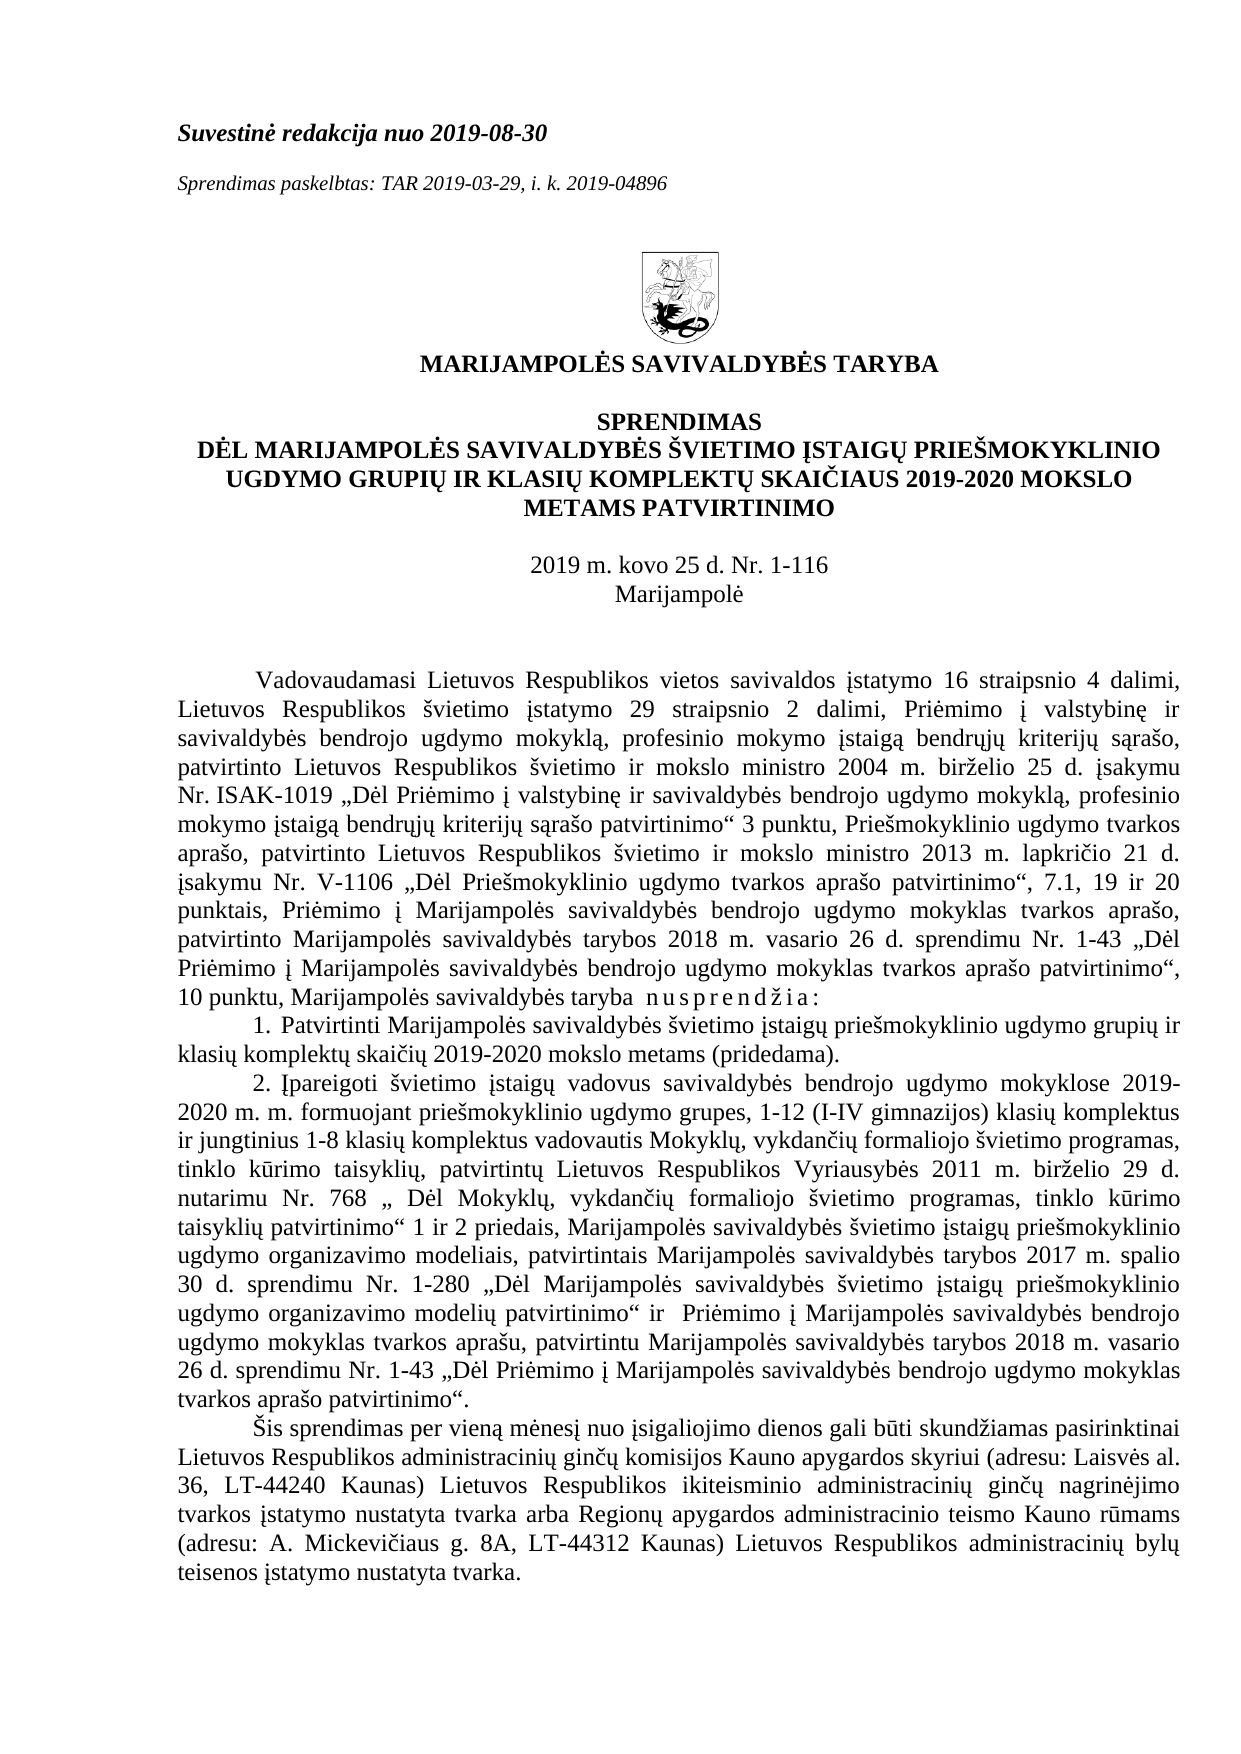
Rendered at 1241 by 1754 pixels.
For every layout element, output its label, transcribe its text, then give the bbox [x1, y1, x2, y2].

text 1. Patvirtinti Marijampolės savivaldybės švietimo įstaigų priešmokyklinio ugdymo grupių ir klasių komplektų skaičių 2019-2020 mokslo metams (pridedama). [177, 1011, 1181, 1068]
text Sprendimas paskelbtas: TAR 2019-03-29, i. k. 2019-04896 [177, 171, 1181, 195]
text Marijampolė [177, 579, 1181, 608]
text Šis sprendimas per vieną mėnesį nuo įsigaliojimo dienos gali būti skundžiamas pasirinktinai Lietuvos Respublikos administracinių ginčų komisijos Kauno apygardos skyriui (adresu: Laisvės al. 36, LT-44240 Kaunas) Lietuvos Respublikos ikiteisminio administracinių ginčų nagrinėjimo tvarkos įstatymo nustatyta tvarka arba Regionų apygardos administracinio teismo Kauno rūmams (adresu: A. Mickevičiaus g. 8A, LT-44312 Kaunas) Lietuvos Respublikos administracinių bylų teisenos įstatymo nustatyta tvarka. [177, 1413, 1181, 1586]
text 2. Įpareigoti švietimo įstaigų vadovus savivaldybės bendrojo ugdymo mokyklose 2019-2020 m. m. formuojant priešmokyklinio ugdymo grupes, 1-12 (I-IV gimnazijos) klasių komplektus ir jungtinius 1-8 klasių komplektus vadovautis Mokyklų, vykdančių formaliojo švietimo programas, tinklo kūrimo taisyklių, patvirtintų Lietuvos Respublikos Vyriausybės 2011 m. birželio 29 d. nutarimu Nr. 768 „ Dėl Mokyklų, vykdančių formaliojo švietimo programas, tinklo kūrimo taisyklių patvirtinimo“ 1 ir 2 priedais, Marijampolės savivaldybės švietimo įstaigų priešmokyklinio ugdymo organizavimo modeliais, patvirtintais Marijampolės savivaldybės tarybos 2017 m. spalio 30 d. sprendimu Nr. 1-280 „Dėl Marijampolės savivaldybės švietimo įstaigų priešmokyklinio ugdymo organizavimo modelių patvirtinimo“ ir Priėmimo į Marijampolės savivaldybės bendrojo ugdymo mokyklas tvarkos aprašu, patvirtintu Marijampolės savivaldybės tarybos 2018 m. vasario 26 d. sprendimu Nr. 1-43 „Dėl Priėmimo į Marijampolės savivaldybės bendrojo ugdymo mokyklas tvarkos aprašo patvirtinimo“. [177, 1068, 1181, 1413]
text 2019 m. kovo 25 d. Nr. 1-116 [177, 551, 1181, 579]
text DĖL MARIJAMPOLĖS SAVIVALDYBĖS ŠVIETIMO ĮSTAIGŲ PRIEŠMOKYKLINIO UGDYMO GRUPIŲ IR KLASIŲ KOMPLEKTŲ SKAIČIAUS 2019-2020 MOKSLO METAMS PATVIRTINIMO [177, 436, 1181, 522]
text MARIJAMPOLĖS SAVIVALDYBĖS TARYBA [177, 349, 1181, 378]
text SPRENDIMAS [177, 407, 1181, 436]
text Vadovaudamasi Lietuvos Respublikos vietos savivaldos įstatymo 16 straipsnio 4 dalimi, Lietuvos Respublikos švietimo įstatymo 29 straipsnio 2 dalimi, Priėmimo į valstybinę ir savivaldybės bendrojo ugdymo mokyklą, profesinio mokymo įstaigą bendrųjų kriterijų sąrašo, patvirtinto Lietuvos Respublikos švietimo ir mokslo ministro 2004 m. birželio 25 d. įsakymu Nr. ISAK-1019 „Dėl Priėmimo į valstybinę ir savivaldybės bendrojo ugdymo mokyklą, profesinio mokymo įstaigą bendrųjų kriterijų sąrašo patvirtinimo“ 3 punktu, Priešmokyklinio ugdymo tvarkos aprašo, patvirtinto Lietuvos Respublikos švietimo ir mokslo ministro 2013 m. lapkričio 21 d. įsakymu Nr. V-1106 „Dėl Priešmokyklinio ugdymo tvarkos aprašo patvirtinimo“, 7.1, 19 ir 20 punktais, Priėmimo į Marijampolės savivaldybės bendrojo ugdymo mokyklas tvarkos aprašo, patvirtinto Marijampolės savivaldybės tarybos 2018 m. vasario 26 d. sprendimu Nr. 1-43 „Dėl Priėmimo į Marijampolės savivaldybės bendrojo ugdymo mokyklas tvarkos aprašo patvirtinimo“, 10 punktu, Marijampolės savivaldybės taryba nusprendžia: [177, 666, 1181, 1011]
text Suvestinė redakcija nuo 2019-08-30 [177, 118, 1181, 147]
